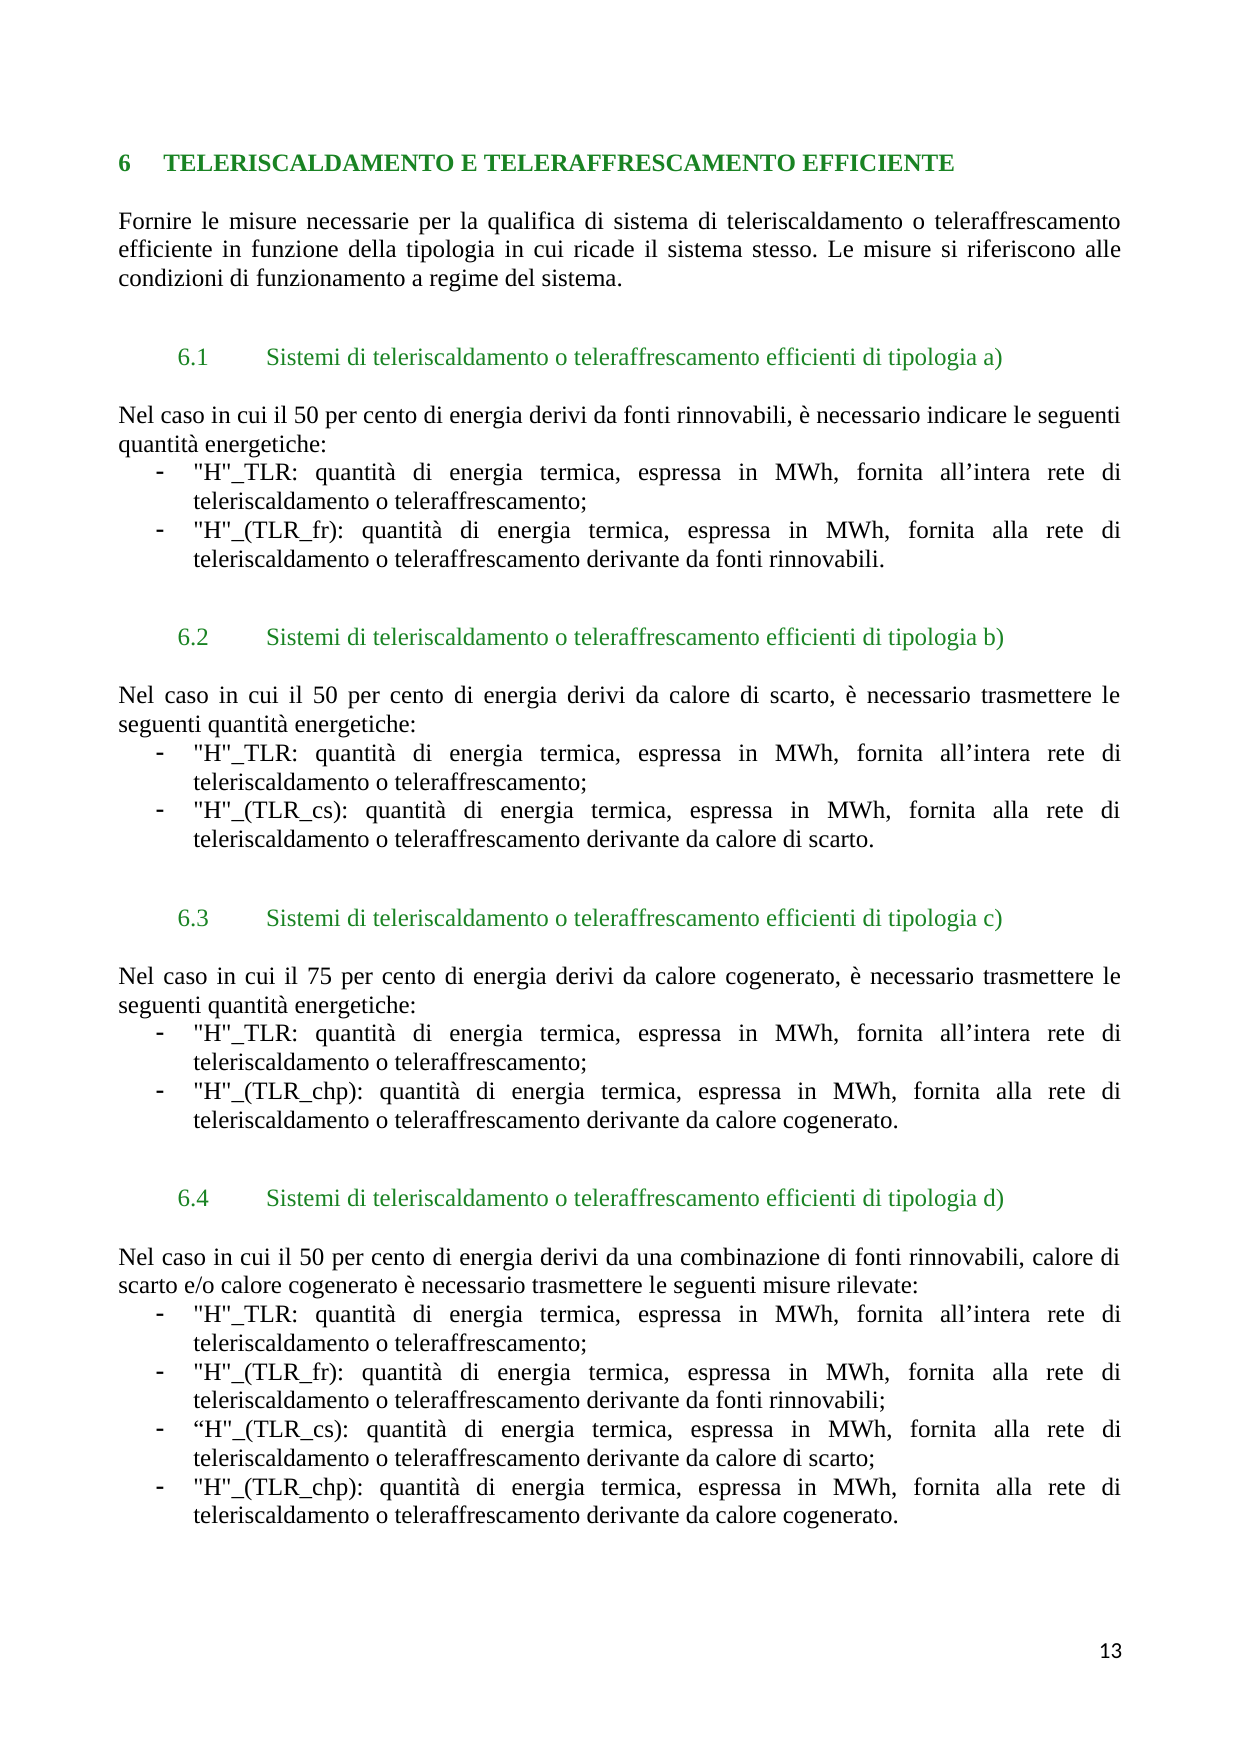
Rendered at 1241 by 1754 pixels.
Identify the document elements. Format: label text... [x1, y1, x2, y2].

text Nel caso in cui il 50 per cento di energia derivi da calore di scarto, è necessario trasmettere le seguenti quantità energetiche: [118, 681, 1122, 738]
text Nel caso in cui il 50 per cento di energia derivi da fonti rinnovabili, è necessario indicare le seguenti quantità energetiche: [118, 400, 1122, 457]
list "H"_(TLR_fr): quantità di energia termica, espressa in MWh, fornita alla rete di teleriscaldamento o teleraffrescamento derivante da fonti rinnovabili. [156, 515, 1122, 572]
list "H"_(TLR_chp): quantità di energia termica, espressa in MWh, fornita alla rete di teleriscaldamento o teleraffrescamento derivante da calore cogenerato. [156, 1076, 1122, 1133]
list "H"_TLR: quantità di energia termica, espressa in MWh, fornita all’intera rete di teleriscaldamento o teleraffrescamento; [156, 1299, 1122, 1357]
text Fornire le misure necessarie per la qualifica di sistema di teleriscaldamento o teleraffrescamento efficiente in funzione della tipologia in cui ricade il sistema stesso. Le misure si riferiscono alle condizioni di funzionamento a regime del sistema. [118, 206, 1122, 292]
subtitle Sistemi di teleriscaldamento o teleraffrescamento efficienti di tipologia c) [177, 903, 1122, 932]
list "H"_TLR: quantità di energia termica, espressa in MWh, fornita all’intera rete di teleriscaldamento o teleraffrescamento; [156, 1018, 1122, 1076]
subtitle Sistemi di teleriscaldamento o teleraffrescamento efficienti di tipologia d) [177, 1183, 1122, 1212]
text Nel caso in cui il 75 per cento di energia derivi da calore cogenerato, è necessario trasmettere le seguenti quantità energetiche: [118, 961, 1122, 1018]
list “H"_(TLR_cs): quantità di energia termica, espressa in MWh, fornita alla rete di teleriscaldamento o teleraffrescamento derivante da calore di scarto; [156, 1414, 1122, 1472]
subtitle TELERISCALDAMENTO E TELERAFFRESCAMENTO EFFICIENTE [118, 148, 1122, 176]
subtitle Sistemi di teleriscaldamento o teleraffrescamento efficienti di tipologia a) [177, 342, 1122, 371]
list "H"_(TLR_chp): quantità di energia termica, espressa in MWh, fornita alla rete di teleriscaldamento o teleraffrescamento derivante da calore cogenerato. [156, 1472, 1122, 1529]
list "H"_(TLR_fr): quantità di energia termica, espressa in MWh, fornita alla rete di teleriscaldamento o teleraffrescamento derivante da fonti rinnovabili; [156, 1357, 1122, 1414]
list "H"_TLR: quantità di energia termica, espressa in MWh, fornita all’intera rete di teleriscaldamento o teleraffrescamento; [156, 457, 1122, 515]
list "H"_(TLR_cs): quantità di energia termica, espressa in MWh, fornita alla rete di teleriscaldamento o teleraffrescamento derivante da calore di scarto. [156, 796, 1122, 853]
subtitle Sistemi di teleriscaldamento o teleraffrescamento efficienti di tipologia b) [177, 622, 1122, 651]
list "H"_TLR: quantità di energia termica, espressa in MWh, fornita all’intera rete di teleriscaldamento o teleraffrescamento; [156, 738, 1122, 796]
text Nel caso in cui il 50 per cento di energia derivi da una combinazione di fonti rinnovabili, calore di scarto e/o calore cogenerato è necessario trasmettere le seguenti misure rilevate: [118, 1242, 1122, 1299]
